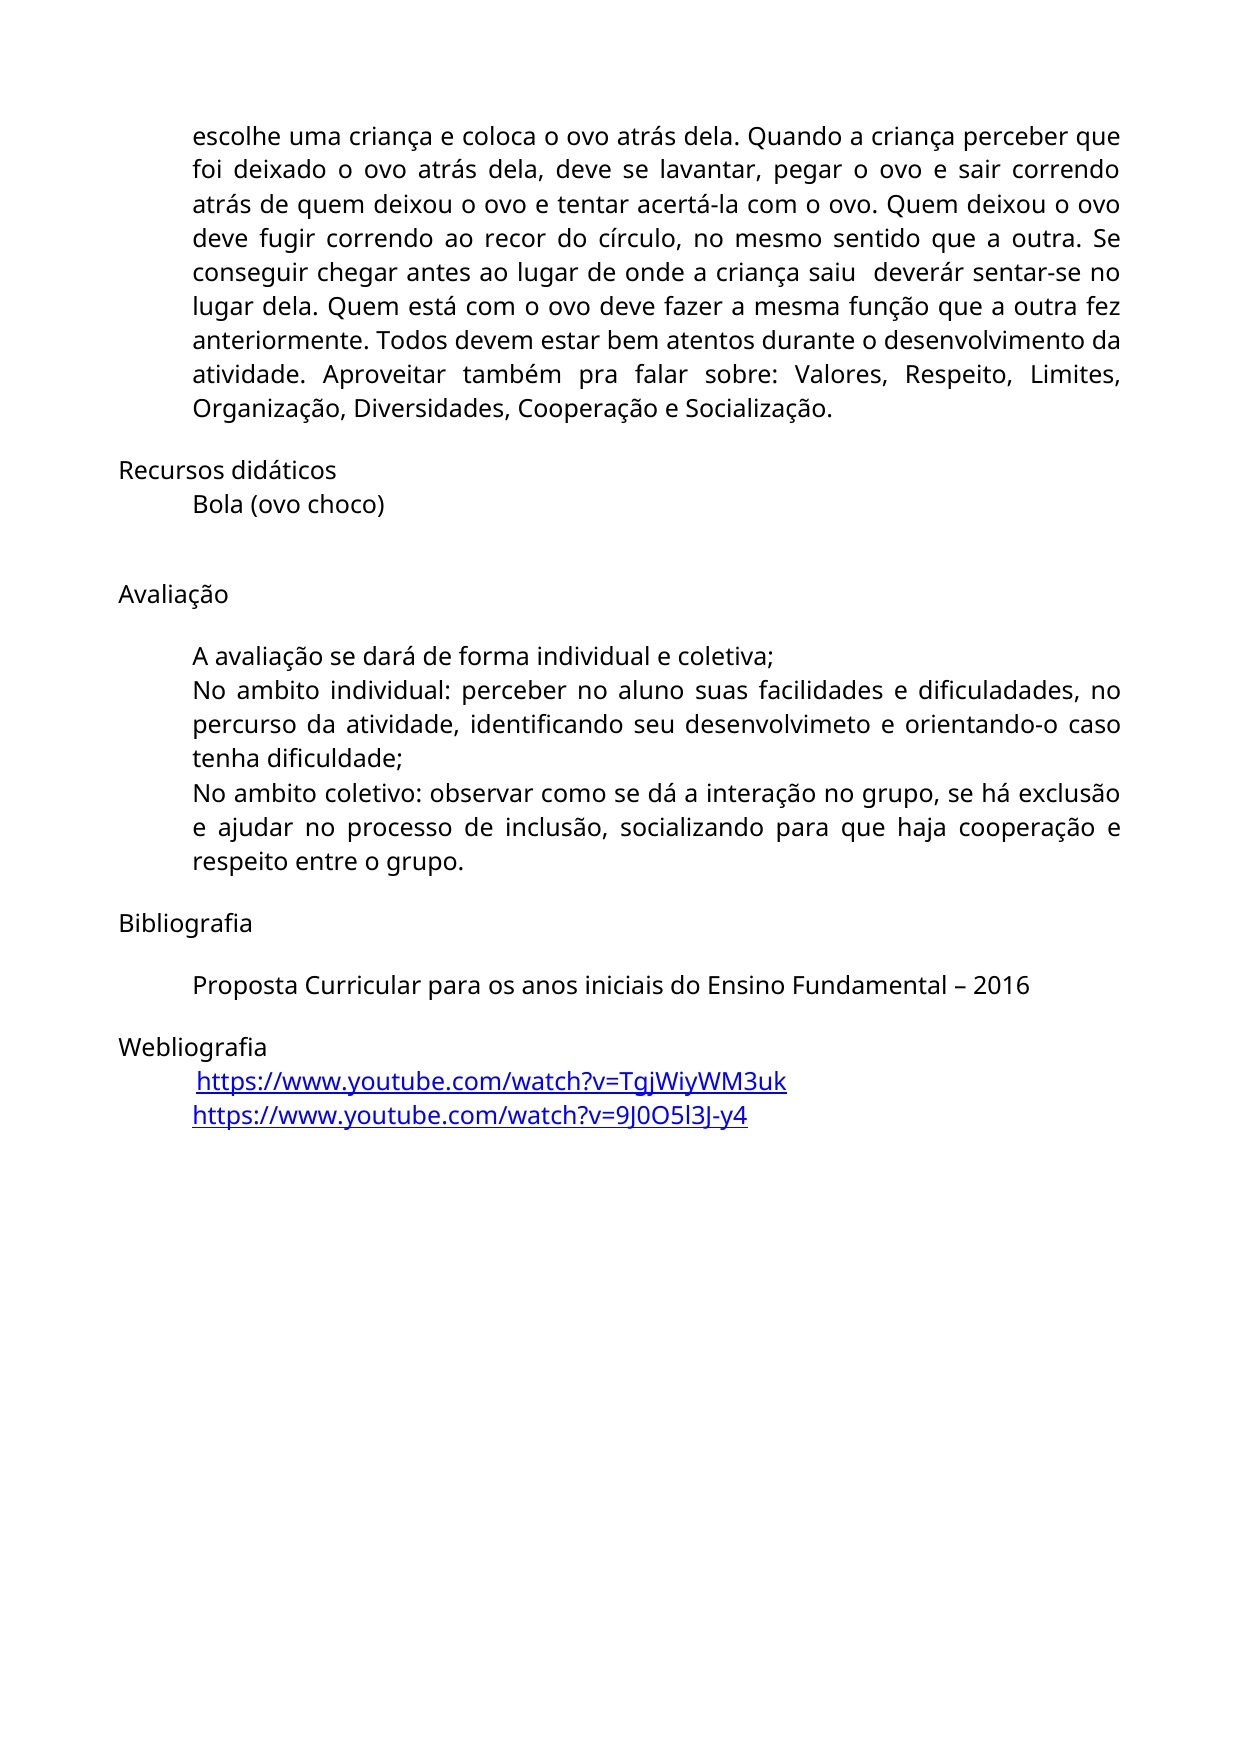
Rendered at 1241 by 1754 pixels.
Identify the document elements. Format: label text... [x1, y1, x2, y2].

text No ambito individual: perceber no aluno suas facilidades e dificuladades, no percurso da atividade, identificando seu desenvolvimeto e orientando-o caso tenha dificuldade; [192, 673, 1122, 775]
text Recursos didáticos [118, 453, 1122, 487]
text Bola (ovo choco) [192, 487, 1122, 521]
text https://www.youtube.com/watch?v=TgjWiyWM3uk [118, 1064, 1122, 1098]
text No ambito coletivo: observar como se dá a interação no grupo, se há exclusão e ajudar no processo de inclusão, socializando para que haja cooperação e respeito entre o grupo. [192, 775, 1122, 877]
text escolhe uma criança e coloca o ovo atrás dela. Quando a criança perceber que foi deixado o ovo atrás dela, deve se lavantar, pegar o ovo e sair correndo atrás de quem deixou o ovo e tentar acertá-la com o ovo. Quem deixou o ovo deve fugir correndo ao recor do círculo, no mesmo sentido que a outra. Se conseguir chegar antes ao lugar de onde a criança saiu deverár sentar-se no lugar dela. Quem está com o ovo deve fazer a mesma função que a outra fez anteriormente. Todos devem estar bem atentos durante o desenvolvimento da atividade. Aproveitar também pra falar sobre: Valores, Respeito, Limites, Organização, Diversidades, Cooperação e Socialização. [192, 118, 1122, 425]
text https://www.youtube.com/watch?v=9J0O5l3J-y4 [192, 1098, 1122, 1132]
text Avaliação [118, 577, 1122, 611]
text A avaliação se dará de forma individual e coletiva; [192, 639, 1122, 673]
text Webliografia [118, 1029, 1122, 1064]
text Bibliografia [118, 905, 1122, 939]
text Proposta Curricular para os anos iniciais do Ensino Fundamental – 2016 [192, 967, 1122, 1002]
